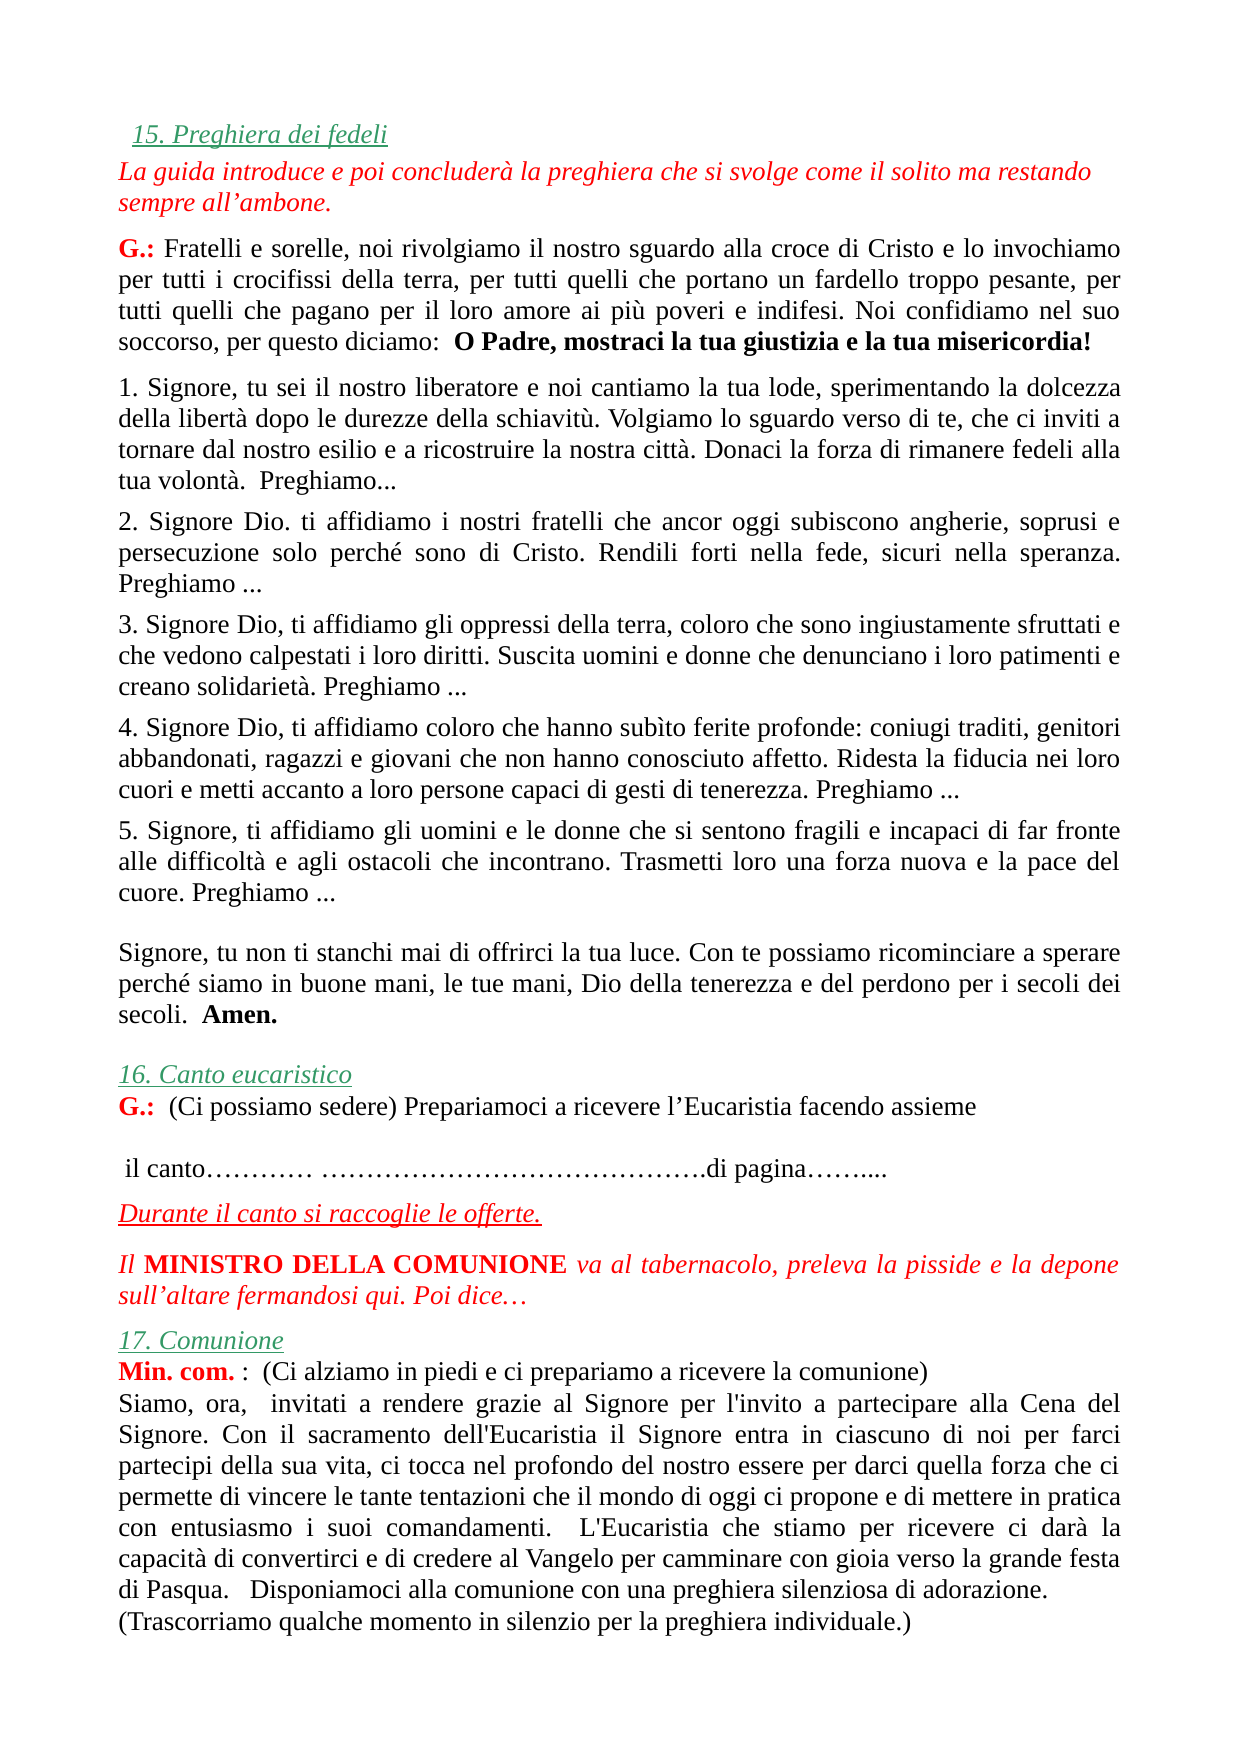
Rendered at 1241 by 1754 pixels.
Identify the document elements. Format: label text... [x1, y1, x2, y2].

text Siamo, ora, invitati a rendere grazie al Signore per l'invito a partecipare alla Cena del Signore. Con il sacramento dell'Eucaristia il Signore entra in ciascuno di noi per farci partecipi della sua vita, ci tocca nel profondo del nostro essere per darci quella forza che ci permette di vincere le tante tentazioni che il mondo di oggi ci propone e di mettere in pratica con entusiasmo i suoi comandamenti. L'Eucaristia che stiamo per ricevere ci darà la capacità di convertirci e di credere al Vangelo per camminare con gioia verso la grande festa di Pasqua. Disponiamoci alla comunione con una preghiera silenziosa di adorazione. [118, 1387, 1122, 1605]
text 5. Signore, ti affidiamo gli uomini e le donne che si sentono fragili e incapaci di far fronte alle difficoltà e agli ostacoli che incontrano. Trasmetti loro una forza nuova e la pace del cuore. Preghiamo ... [118, 814, 1122, 907]
text G.: (Ci possiamo sedere) Prepariamoci a ricevere l’Eucaristia facendo assieme [118, 1089, 1122, 1121]
text 1. Signore, tu sei il nostro liberatore e noi cantiamo la tua lode, sperimentando la dolcezza della libertà dopo le durezze della schiavitù. Volgiamo lo sguardo verso di te, che ci inviti a tornare dal nostro esilio e a ricostruire la nostra città. Donaci la forza di rimanere fedeli alla tua volontà. Preghiamo... [118, 371, 1122, 495]
text G.: Fratelli e sorelle, noi rivolgiamo il nostro sguardo alla croce di Cristo e lo invochiamo per tutti i crocifissi della terra, per tutti quelli che portano un fardello troppo pesante, per tutti quelli che pagano per il loro amore ai più poveri e indifesi. Noi confidiamo nel suo soccorso, per questo diciamo: O Padre, mostraci la tua giustizia e la tua misericordia! [118, 232, 1122, 356]
text Signore, tu non ti stanchi mai di offrirci la tua luce. Con te possiamo ricominciare a sperare perché siamo in buone mani, le tue mani, Dio della tenerezza e del perdono per i secoli dei secoli. Amen. [118, 936, 1122, 1030]
text 16. Canto eucaristico [118, 1058, 1122, 1089]
text 4. Signore Dio, ti affidiamo coloro che hanno subìto ferite profonde: coniugi traditi, genitori abbandonati, ragazzi e giovani che non hanno conosciuto affetto. Ridesta la fiducia nei loro cuori e metti accanto a loro persone capaci di gesti di tenerezza. Preghiamo ... [118, 711, 1122, 804]
text 2. Signore Dio. ti affidiamo i nostri fratelli che ancor oggi subiscono angherie, soprusi e persecuzione solo perché sono di Cristo. Rendili forti nella fede, sicuri nella speranza. Preghiamo ... [118, 505, 1122, 598]
text La guida introduce e poi concluderà la preghiera che si svolge come il solito ma restando sempre all’ambone. [118, 155, 1122, 217]
text Min. com. : (Ci alziamo in piedi e ci prepariamo a ricevere la comunione) [118, 1356, 1122, 1387]
text (Trascorriamo qualche momento in silenzio per la preghiera individuale.) [118, 1605, 1122, 1636]
text 17. Comunione [118, 1324, 1122, 1356]
text il canto………… …………………………………….di pagina…….... [118, 1152, 1122, 1183]
text Il MINISTRO DELLA COMUNIONE va al tabernacolo, preleva la pisside e la depone sull’altare fermandosi qui. Poi dice… [118, 1248, 1122, 1310]
text 15. Preghiera dei fedeli [118, 118, 1122, 149]
text Durante il canto si raccoglie le offerte. [118, 1197, 1122, 1228]
text 3. Signore Dio, ti affidiamo gli oppressi della terra, coloro che sono ingiustamente sfruttati e che vedono calpestati i loro diritti. Suscita uomini e donne che denunciano i loro patimenti e creano solidarietà. Preghiamo ... [118, 608, 1122, 701]
